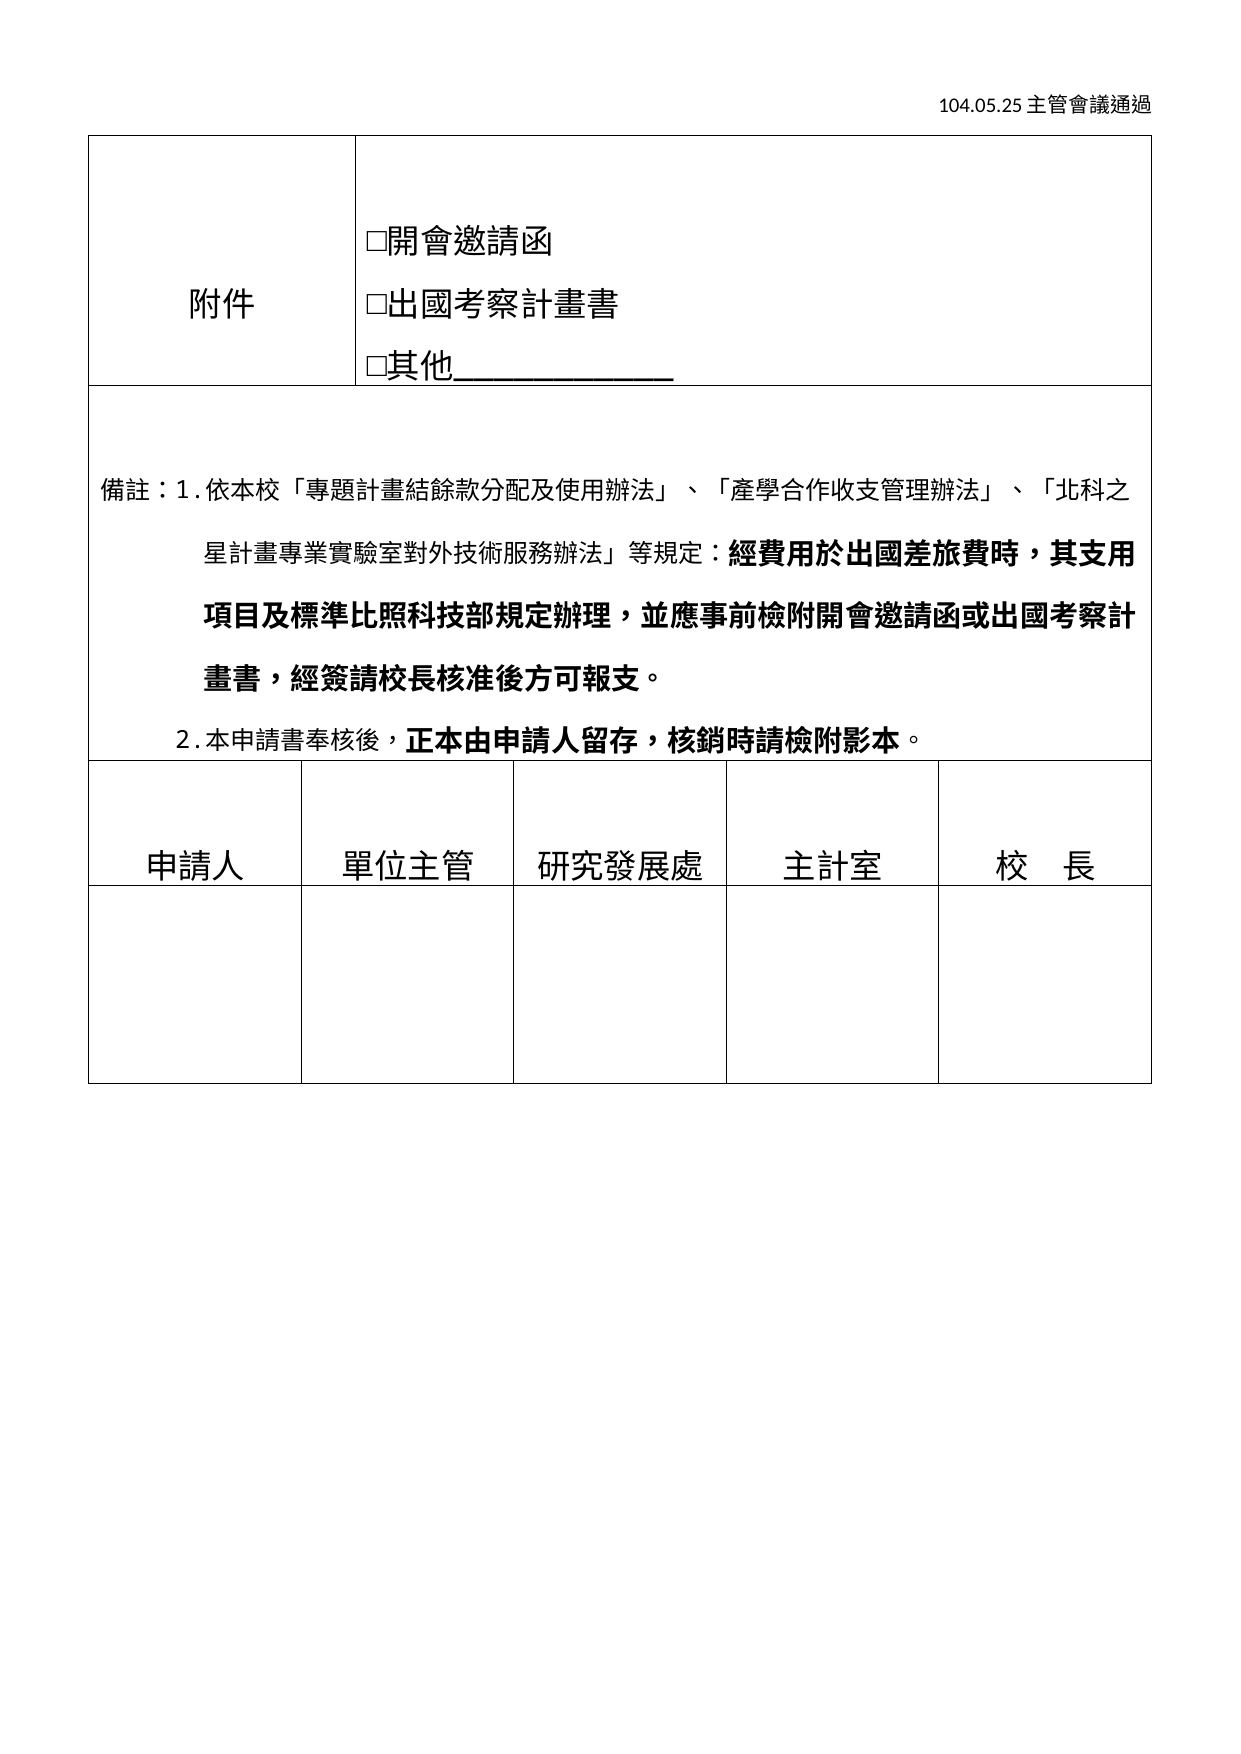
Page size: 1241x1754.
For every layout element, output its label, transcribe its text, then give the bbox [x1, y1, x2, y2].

table_cell 主計室 [727, 761, 938, 885]
table_cell [89, 886, 301, 1083]
table_cell 附件 [89, 136, 355, 385]
table_cell 校 長 [939, 761, 1151, 885]
table_cell [514, 886, 726, 1083]
table_cell 備註：1.依本校「專題計畫結餘款分配及使用辦法」、「產學合作收支管理辦法」、「北科之星計畫專業實驗室對外技術服務辦法」等規定：經費用於出國差旅費時，其支用項目及標準比照科技部規定辦理，並應事前檢附開會邀請函或出國考察計畫書，經簽請校長核准後方可報支。 2.本申請書奉核後，正本由申請人留存，核銷時請檢附影本。 [89, 386, 1151, 760]
table_cell 單位主管 [302, 761, 513, 885]
table_cell [727, 886, 938, 1083]
table_cell 申請人 [89, 761, 301, 885]
table_cell [939, 886, 1151, 1083]
table_cell [302, 886, 513, 1083]
table_cell 研究發展處 [514, 761, 726, 885]
table_cell □開會邀請函 □出國考察計畫書 □其他___________ [356, 136, 1151, 385]
